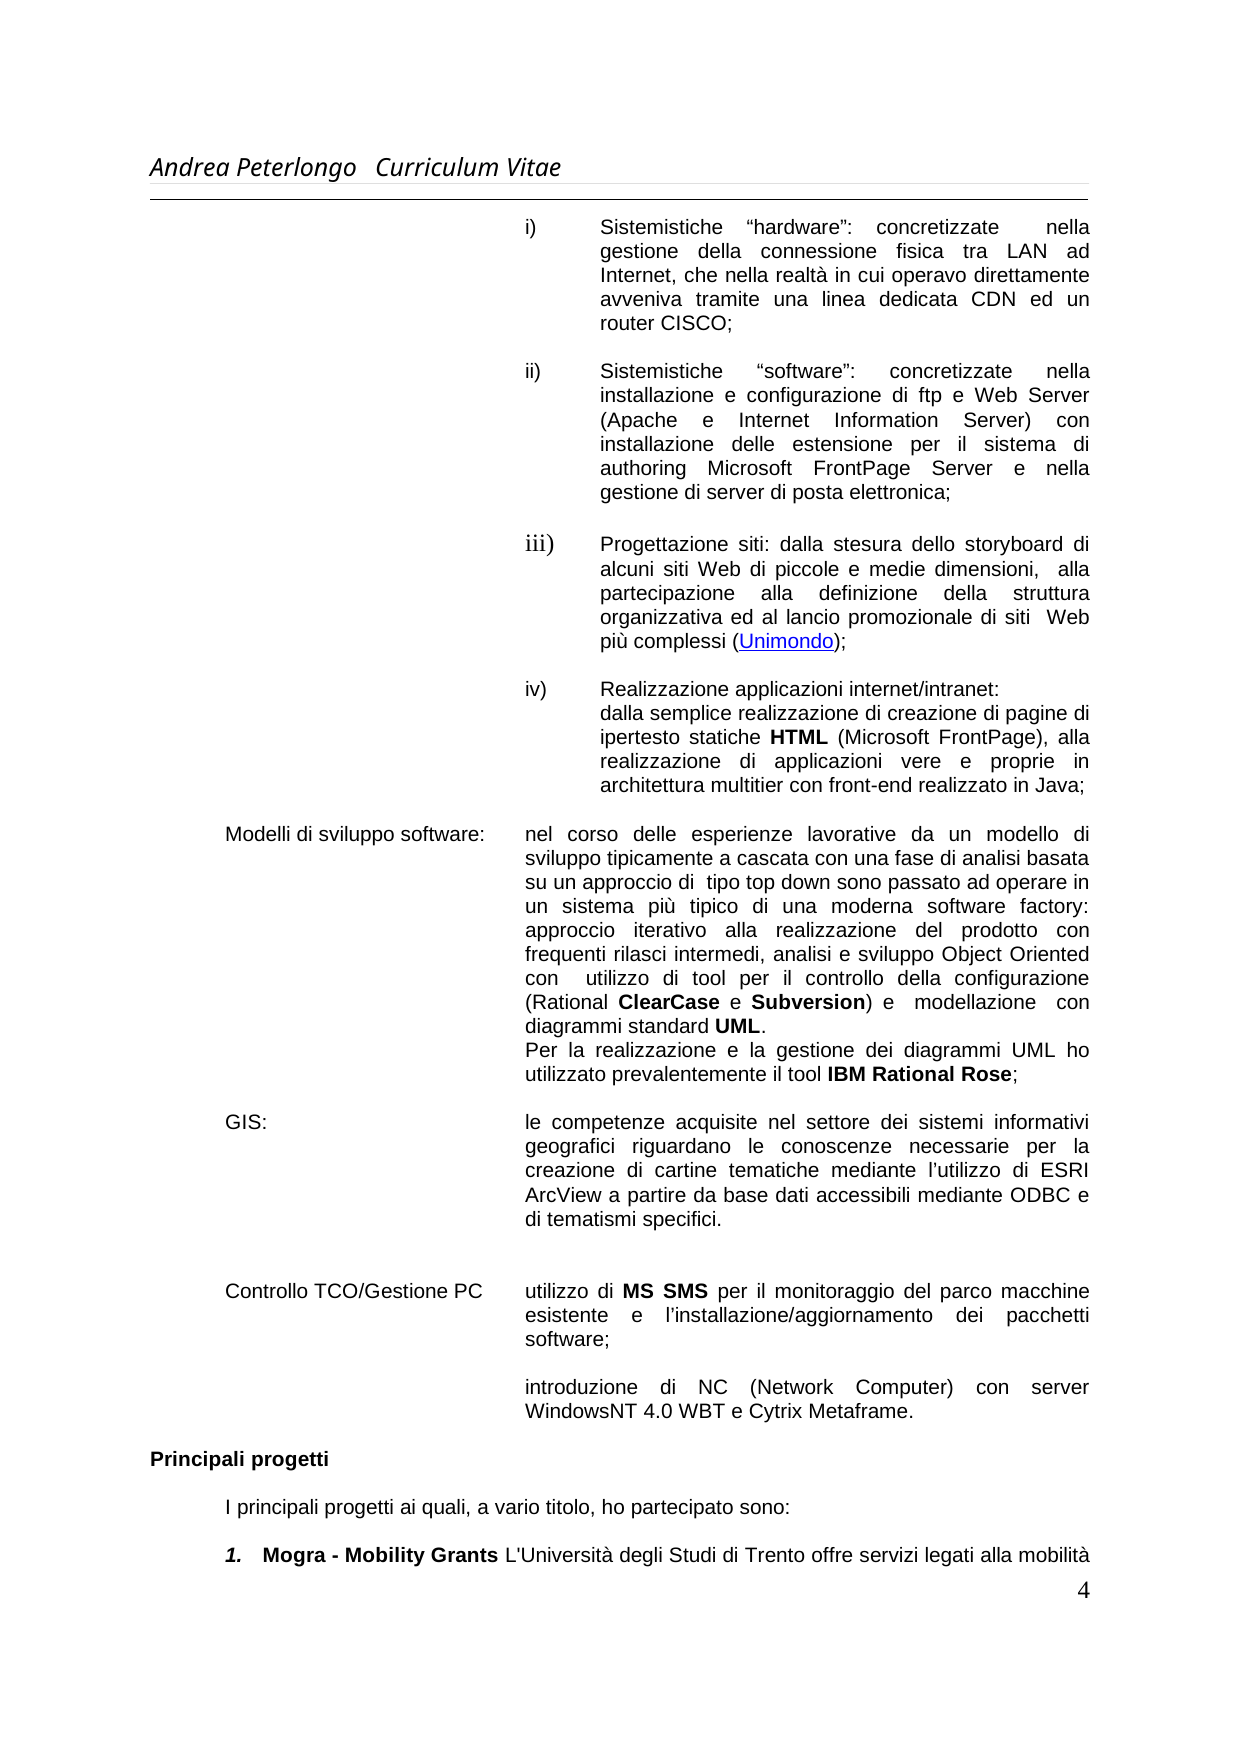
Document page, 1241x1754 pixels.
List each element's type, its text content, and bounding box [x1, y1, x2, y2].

text dalla semplice realizzazione di creazione di pagine di ipertesto statiche HTML (Microsoft FrontPage), alla realizzazione di applicazioni vere e proprie in architettura multitier con front-end realizzato in Java; [600, 701, 1090, 797]
text Modelli di sviluppo software: nel corso delle esperienze lavorative da un modello di sviluppo tipicamente a cascata con una fase di analisi basata su un approccio di tipo top down sono passato ad operare in un sistema più tipico di una moderna software factory: approccio iterativo alla realizzazione del prodotto con frequenti rilasci intermedi, analisi e sviluppo Object Oriented con utilizzo di tool per il controllo della configurazione (Rational ClearCase e Subversion) e modellazione con diagrammi standard UML. [225, 822, 1090, 1038]
list Sistemistiche “software”: concretizzate nella installazione e configurazione di ftp e Web Server (Apache e Internet Information Server) con installazione delle estensione per il sistema di authoring Microsoft FrontPage Server e nella gestione di server di posta elettronica; [525, 359, 1090, 504]
text Per la realizzazione e la gestione dei diagrammi UML ho utilizzato prevalentemente il tool IBM Rational Rose; [225, 1038, 1090, 1086]
list Sistemistiche “hardware”: concretizzate nella gestione della connessione fisica tra LAN ad Internet, che nella realtà in cui operavo direttamente avveniva tramite una linea dedicata CDN ed un router CISCO; [525, 215, 1090, 335]
list Progettazione siti: dalla stesura dello storyboard di alcuni siti Web di piccole e medie dimensioni, alla partecipazione alla definizione della struttura organizzativa ed al lancio promozionale di siti Web più complessi (Unimondo); [525, 528, 1090, 653]
text GIS: le competenze acquisite nel settore dei sistemi informativi geografici riguardano le conoscenze necessarie per la creazione di cartine tematiche mediante l’utilizzo di ESRI ArcView a partire da base dati accessibili mediante ODBC e di tematismi specifici. [225, 1110, 1090, 1231]
list Mogra - Mobility Grants L'Università degli Studi di Trento offre servizi legati alla mobilità [225, 1543, 1090, 1567]
text I principali progetti ai quali, a vario titolo, ho partecipato sono: [225, 1495, 1090, 1519]
text Principali progetti [150, 1447, 1090, 1471]
text Controllo TCO/Gestione PC utilizzo di MS SMS per il monitoraggio del parco macchine esistente e l’installazione/aggiornamento dei pacchetti software; [225, 1279, 1090, 1351]
list Realizzazione applicazioni internet/intranet: [525, 677, 1090, 701]
text introduzione di NC (Network Computer) con server WindowsNT 4.0 WBT e Cytrix Metaframe. [225, 1375, 1090, 1423]
